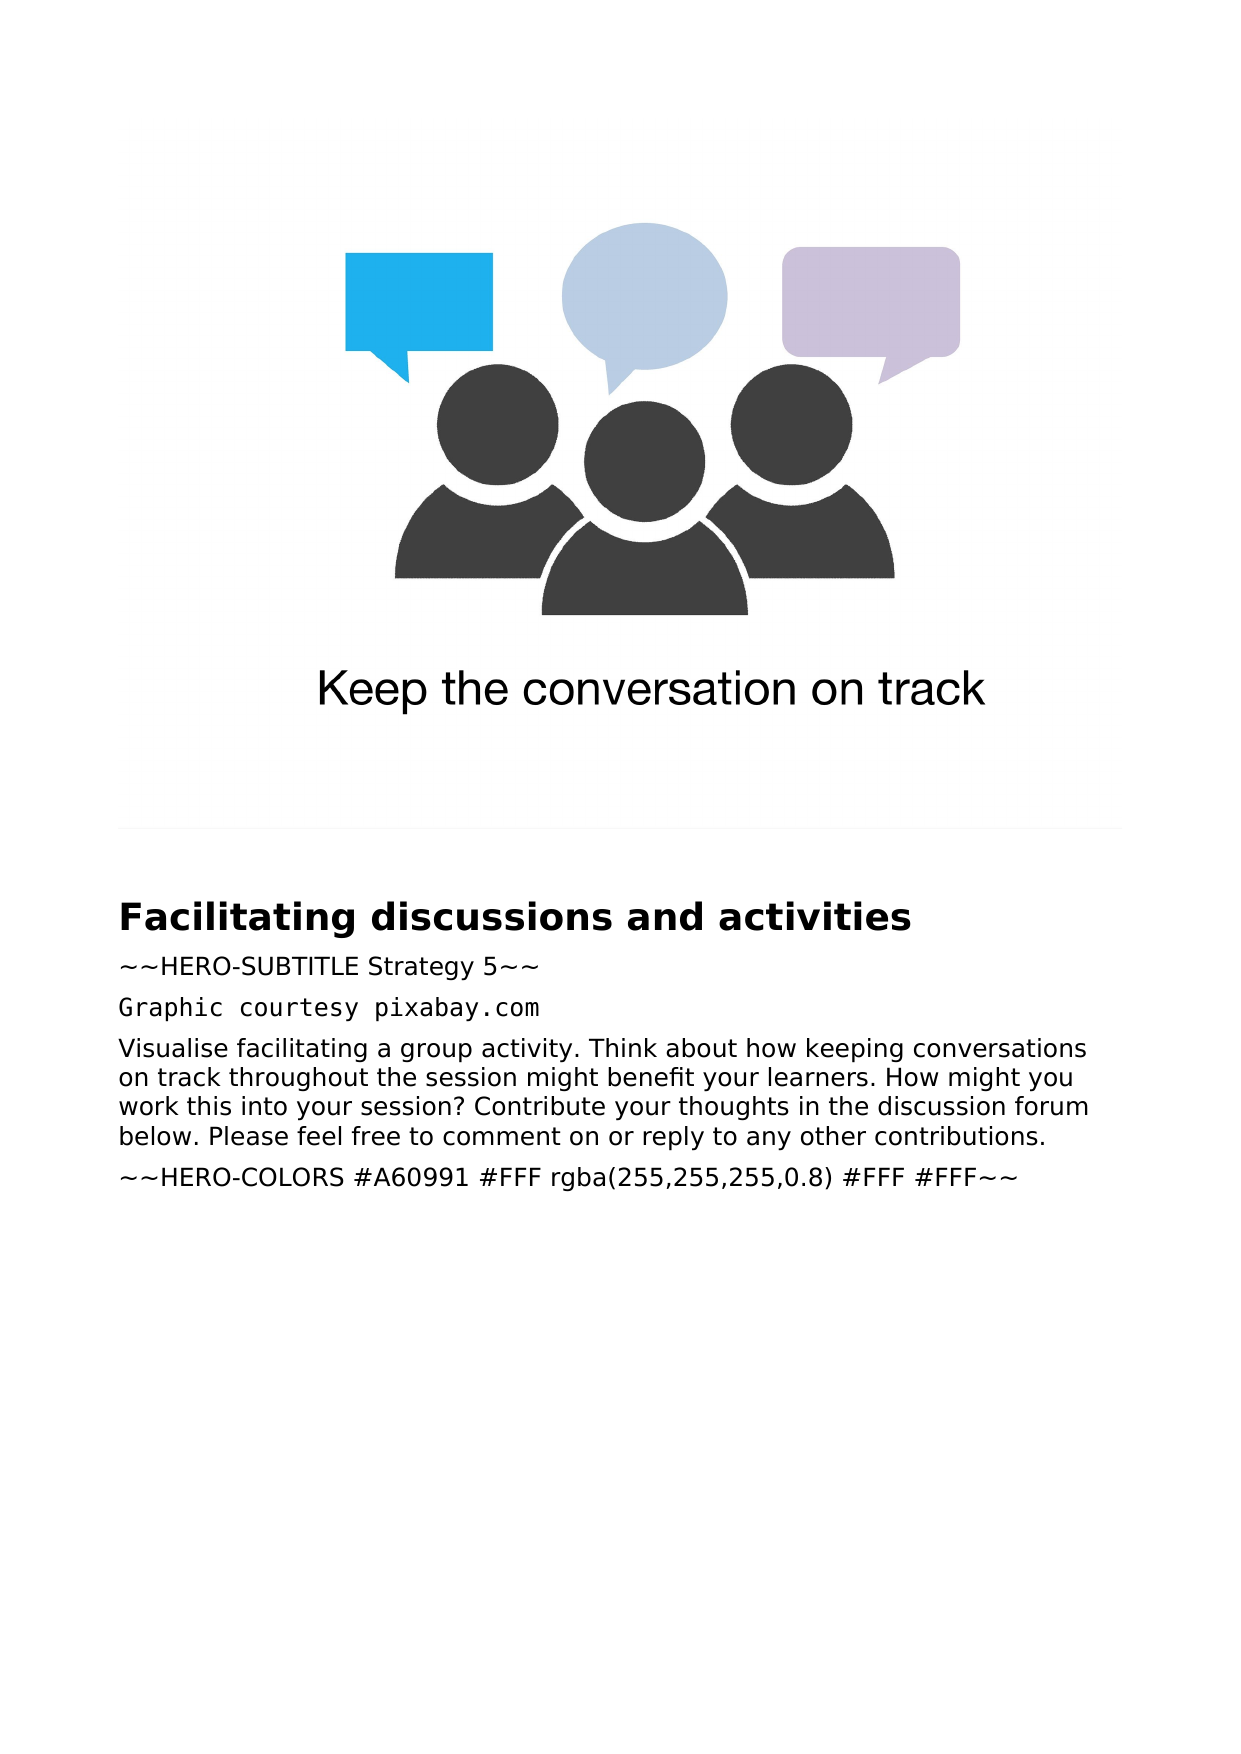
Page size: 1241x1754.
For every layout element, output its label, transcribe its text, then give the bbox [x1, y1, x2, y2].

picture [118, 118, 1123, 829]
text ~~HERO-SUBTITLE Strategy 5~~ [118, 952, 1122, 981]
text Graphic courtesy pixabay.com [118, 993, 1122, 1022]
subtitle Facilitating discussions and activities [118, 896, 1122, 939]
text Visualise facilitating a group activity. Think about how keeping conversations on track throughout the session might benefit your learners. How might you work this into your session? Contribute your thoughts in the discussion forum below. Please feel free to comment on or reply to any other contributions. [118, 1034, 1122, 1151]
text ~~HERO-COLORS #A60991 #FFF rgba(255,255,255,0.8) #FFF #FFF~~ [118, 1163, 1122, 1193]
